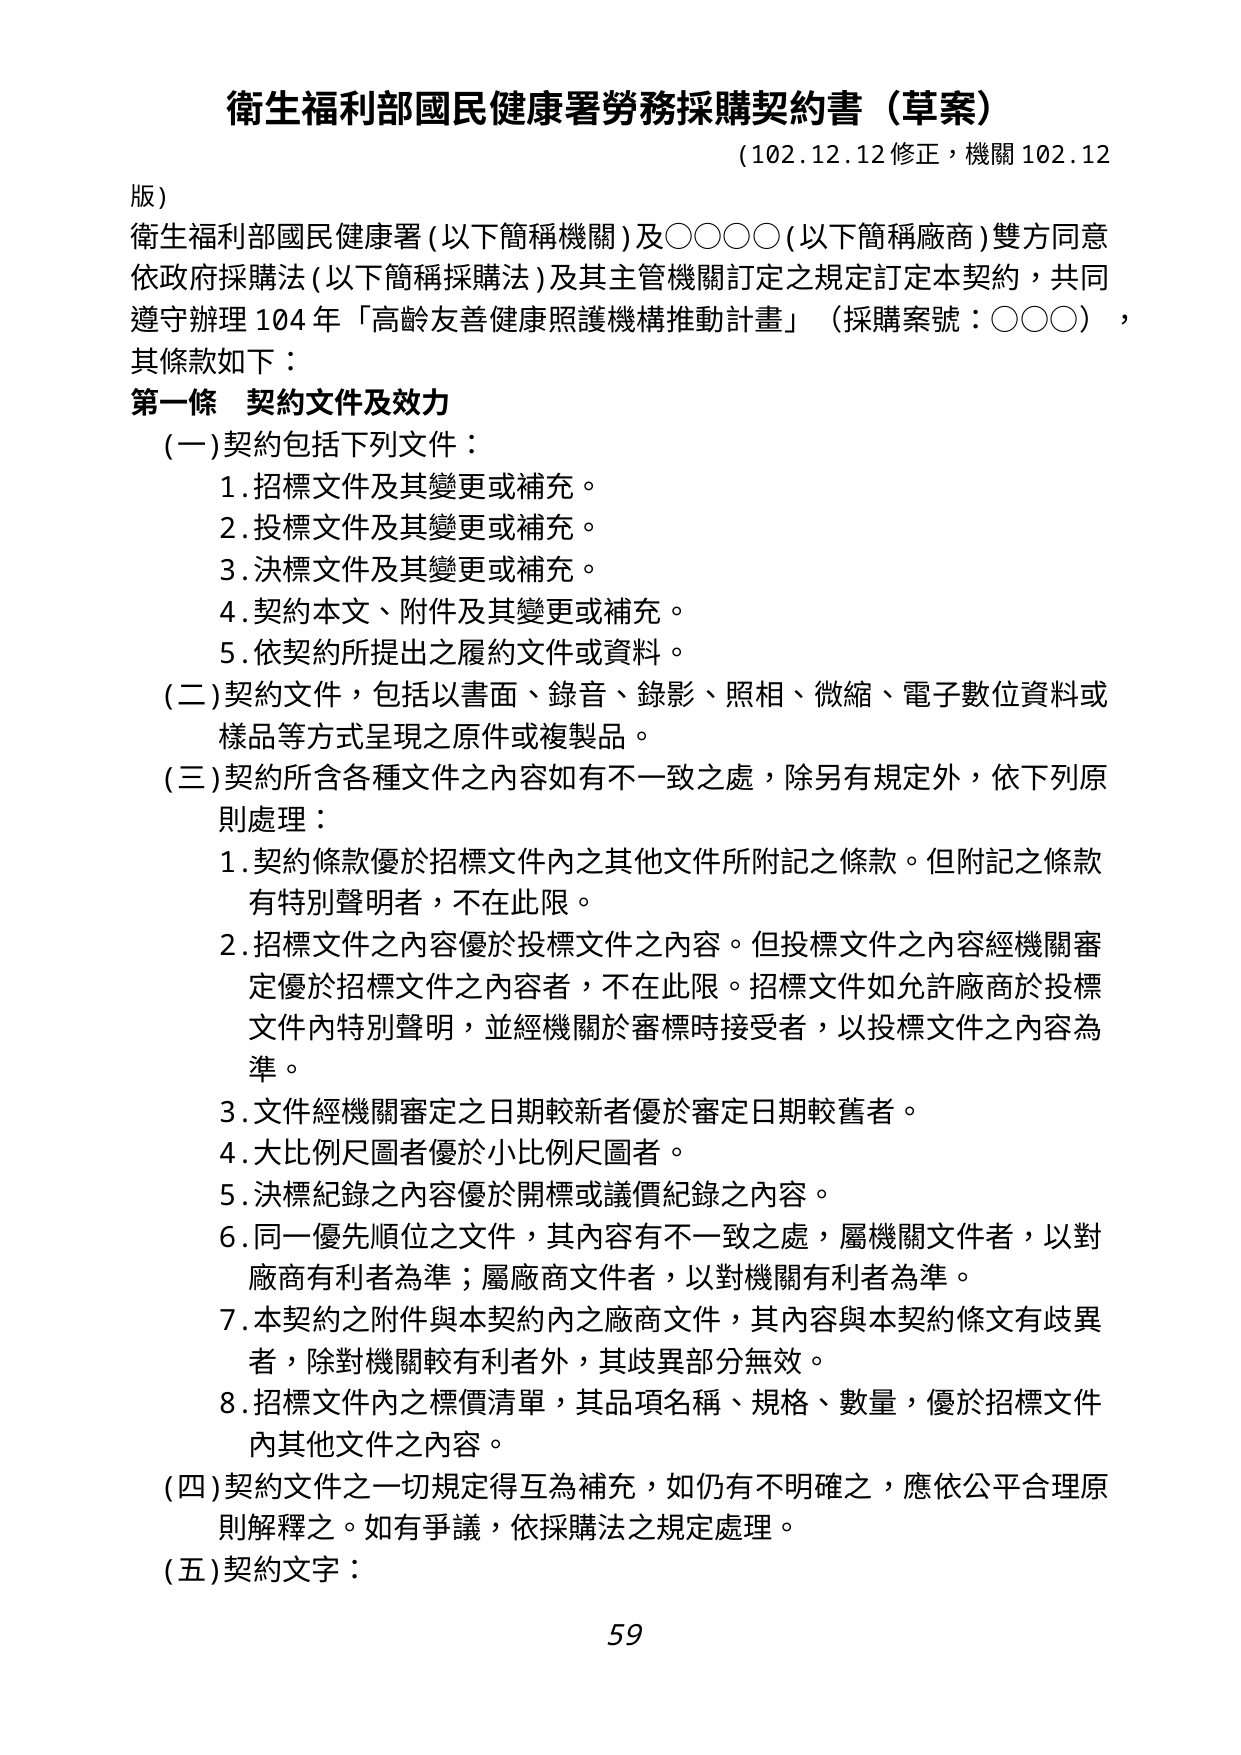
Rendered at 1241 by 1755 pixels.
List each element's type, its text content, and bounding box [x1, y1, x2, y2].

text 6.同一優先順位之文件，其內容有不一致之處，屬機關文件者，以對廠商有利者為準；屬廠商文件者，以對機關有利者為準。 [218, 1214, 1104, 1297]
text 4.大比例尺圖者優於小比例尺圖者。 [218, 1130, 1104, 1172]
text 1.契約條款優於招標文件內之其他文件所附記之條款。但附記之條款有特別聲明者，不在此限。 [218, 839, 1104, 922]
text 5.決標紀錄之內容優於開標或議價紀錄之內容。 [218, 1172, 1104, 1214]
text (102.12.12修正，機關102.12版) [130, 130, 1110, 214]
text 7.本契約之附件與本契約內之廠商文件，其內容與本契約條文有歧異者，除對機關較有利者外，其歧異部分無效。 [218, 1297, 1104, 1380]
text 3.文件經機關審定之日期較新者優於審定日期較舊者。 [218, 1089, 1104, 1130]
text 衛生福利部國民健康署勞務採購契約書（草案） [130, 89, 1110, 130]
text (四)契約文件之一切規定得互為補充，如仍有不明確之，應依公平合理原則解釋之。如有爭議，依採購法之規定處理。 [159, 1464, 1110, 1547]
text (一)契約包括下列文件： [159, 422, 1110, 464]
text 5.依契約所提出之履約文件或資料。 [218, 630, 1104, 672]
text 2.投標文件及其變更或補充。 [218, 505, 1104, 547]
text (三)契約所含各種文件之內容如有不一致之處，除另有規定外，依下列原則處理： [159, 755, 1110, 839]
text 8.招標文件內之標價清單，其品項名稱、規格、數量，優於招標文件內其他文件之內容。 [218, 1380, 1104, 1464]
text 第一條 契約文件及效力 [130, 380, 1110, 422]
text 3.決標文件及其變更或補充。 [218, 547, 1104, 589]
text 1.招標文件及其變更或補充。 [218, 464, 1104, 505]
text 4.契約本文、附件及其變更或補充。 [218, 589, 1104, 630]
text (五)契約文字： [159, 1547, 1110, 1589]
text (二)契約文件，包括以書面、錄音、錄影、照相、微縮、電子數位資料或樣品等方式呈現之原件或複製品。 [159, 672, 1110, 755]
text 2.招標文件之內容優於投標文件之內容。但投標文件之內容經機關審定優於招標文件之內容者，不在此限。招標文件如允許廠商於投標文件內特別聲明，並經機關於審標時接受者，以投標文件之內容為準。 [218, 922, 1104, 1089]
text 衛生福利部國民健康署(以下簡稱機關)及○○○○(以下簡稱廠商)雙方同意依政府採購法(以下簡稱採購法)及其主管機關訂定之規定訂定本契約，共同遵守辦理104年「高齡友善健康照護機構推動計畫」（採購案號：○○○），其條款如下： [130, 214, 1110, 380]
